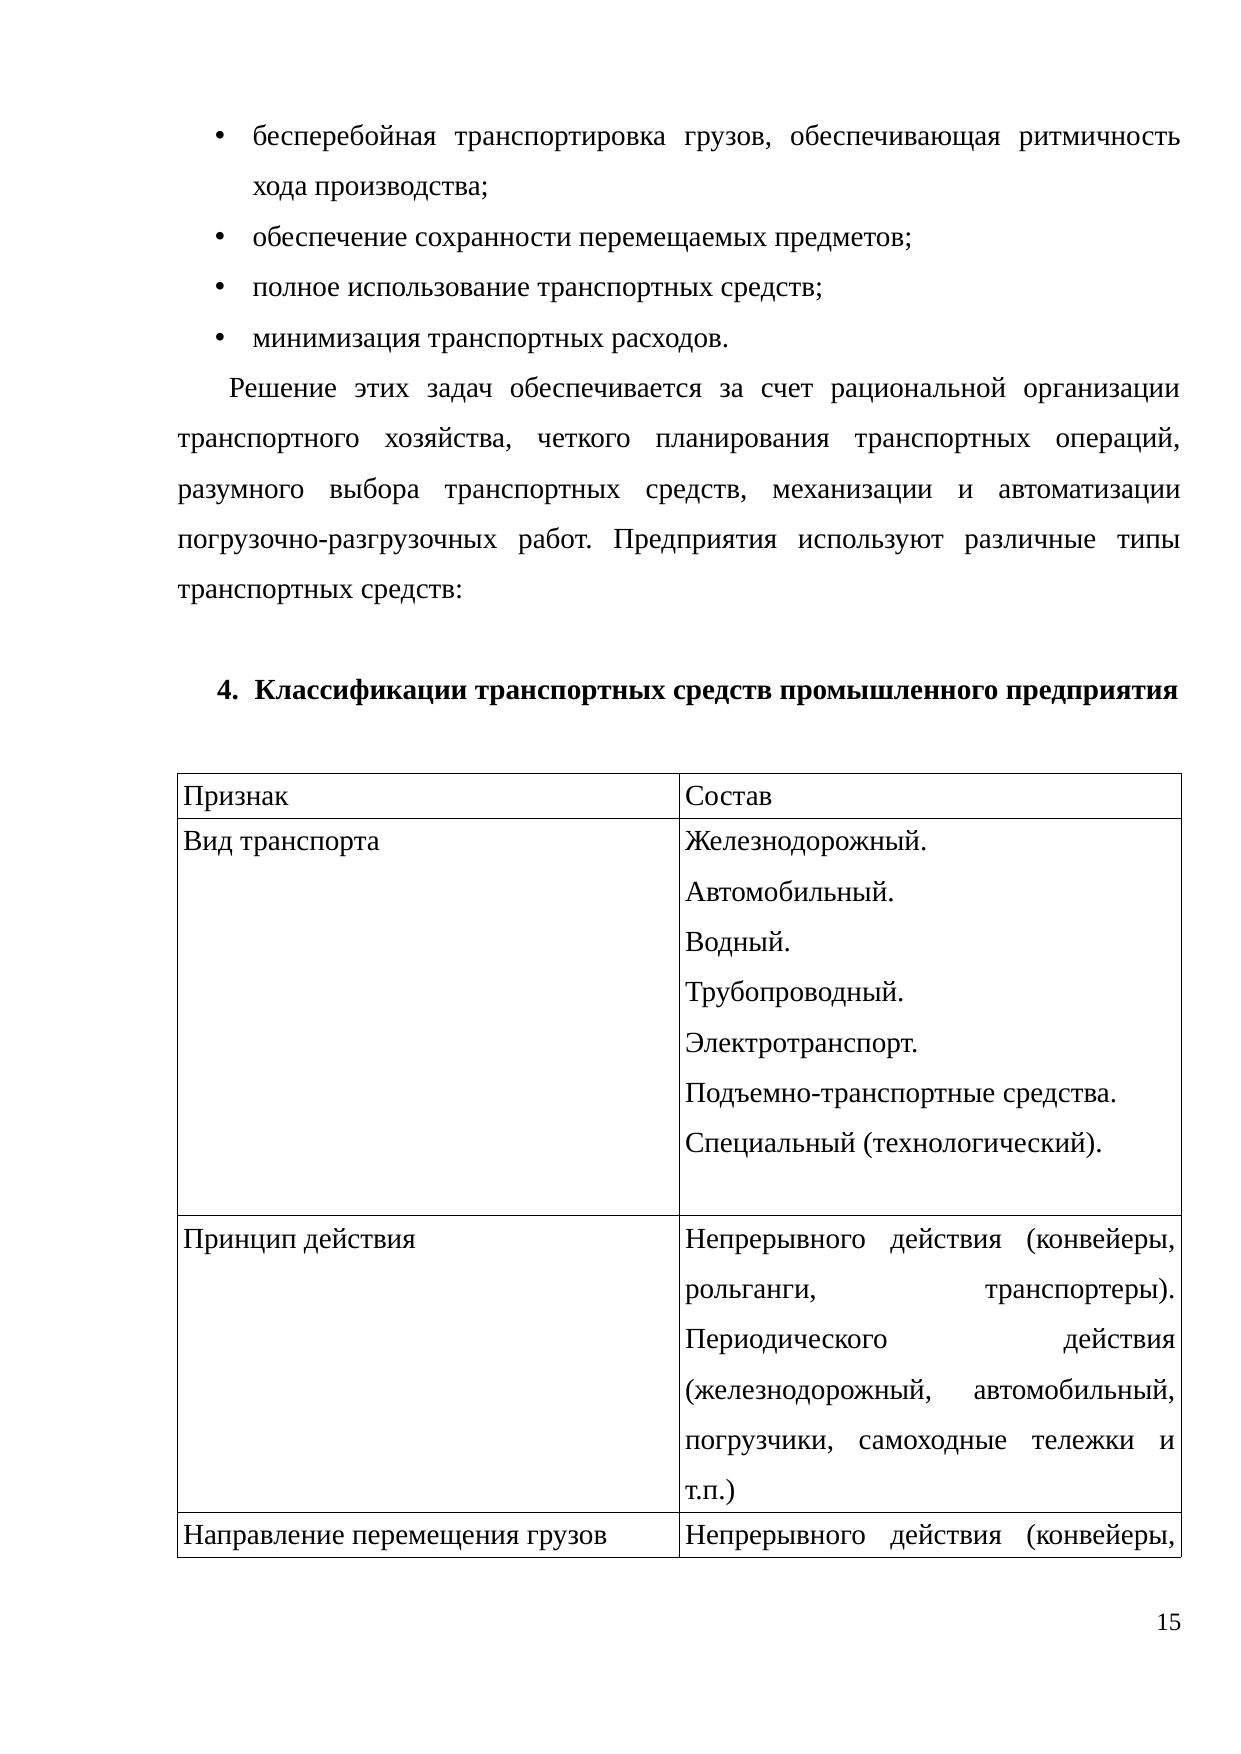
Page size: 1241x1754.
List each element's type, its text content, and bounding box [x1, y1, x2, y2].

table_cell Принцип действия [178, 1216, 679, 1512]
table_header Признак [178, 774, 679, 818]
table_cell Непрерывного действия (конвейеры, рольганги, транспортеры). Периодического действия (железнодорожный, автомобильный, погрузчики, самоходные тележки и т.п.) [680, 1216, 1181, 1512]
list обеспечение сохранности перемещаемых предметов; [215, 219, 1181, 252]
list Классификации транспортных средств промышленного предприятия [215, 672, 1181, 706]
text Решение этих задач обеспечивается за счет рациональной организации транспортного хозяйства, четкого планирования транспортных операций, разумного выбора транспортных средств, механизации и автоматизации погрузочно-разгрузочных работ. Предприятия используют различные типы транспортных средств: [177, 370, 1181, 605]
table_cell Непрерывного действия (конвейеры, [680, 1513, 1181, 1557]
table_cell Железнодорожный. Автомобильный. Водный. Трубопроводный. Электротранспорт. Подъемно-транспортные средства. Специальный (технологический). [680, 819, 1181, 1215]
list минимизация транспортных расходов. [215, 320, 1181, 353]
list полное использование транспортных средств; [215, 269, 1181, 303]
list бесперебойная транспортировка грузов, обеспечивающая ритмичность хода производства; [215, 118, 1181, 202]
table_cell Направление перемещения грузов [178, 1513, 679, 1557]
table_cell Вид транспорта [178, 819, 679, 1215]
table_header Состав [680, 774, 1181, 818]
